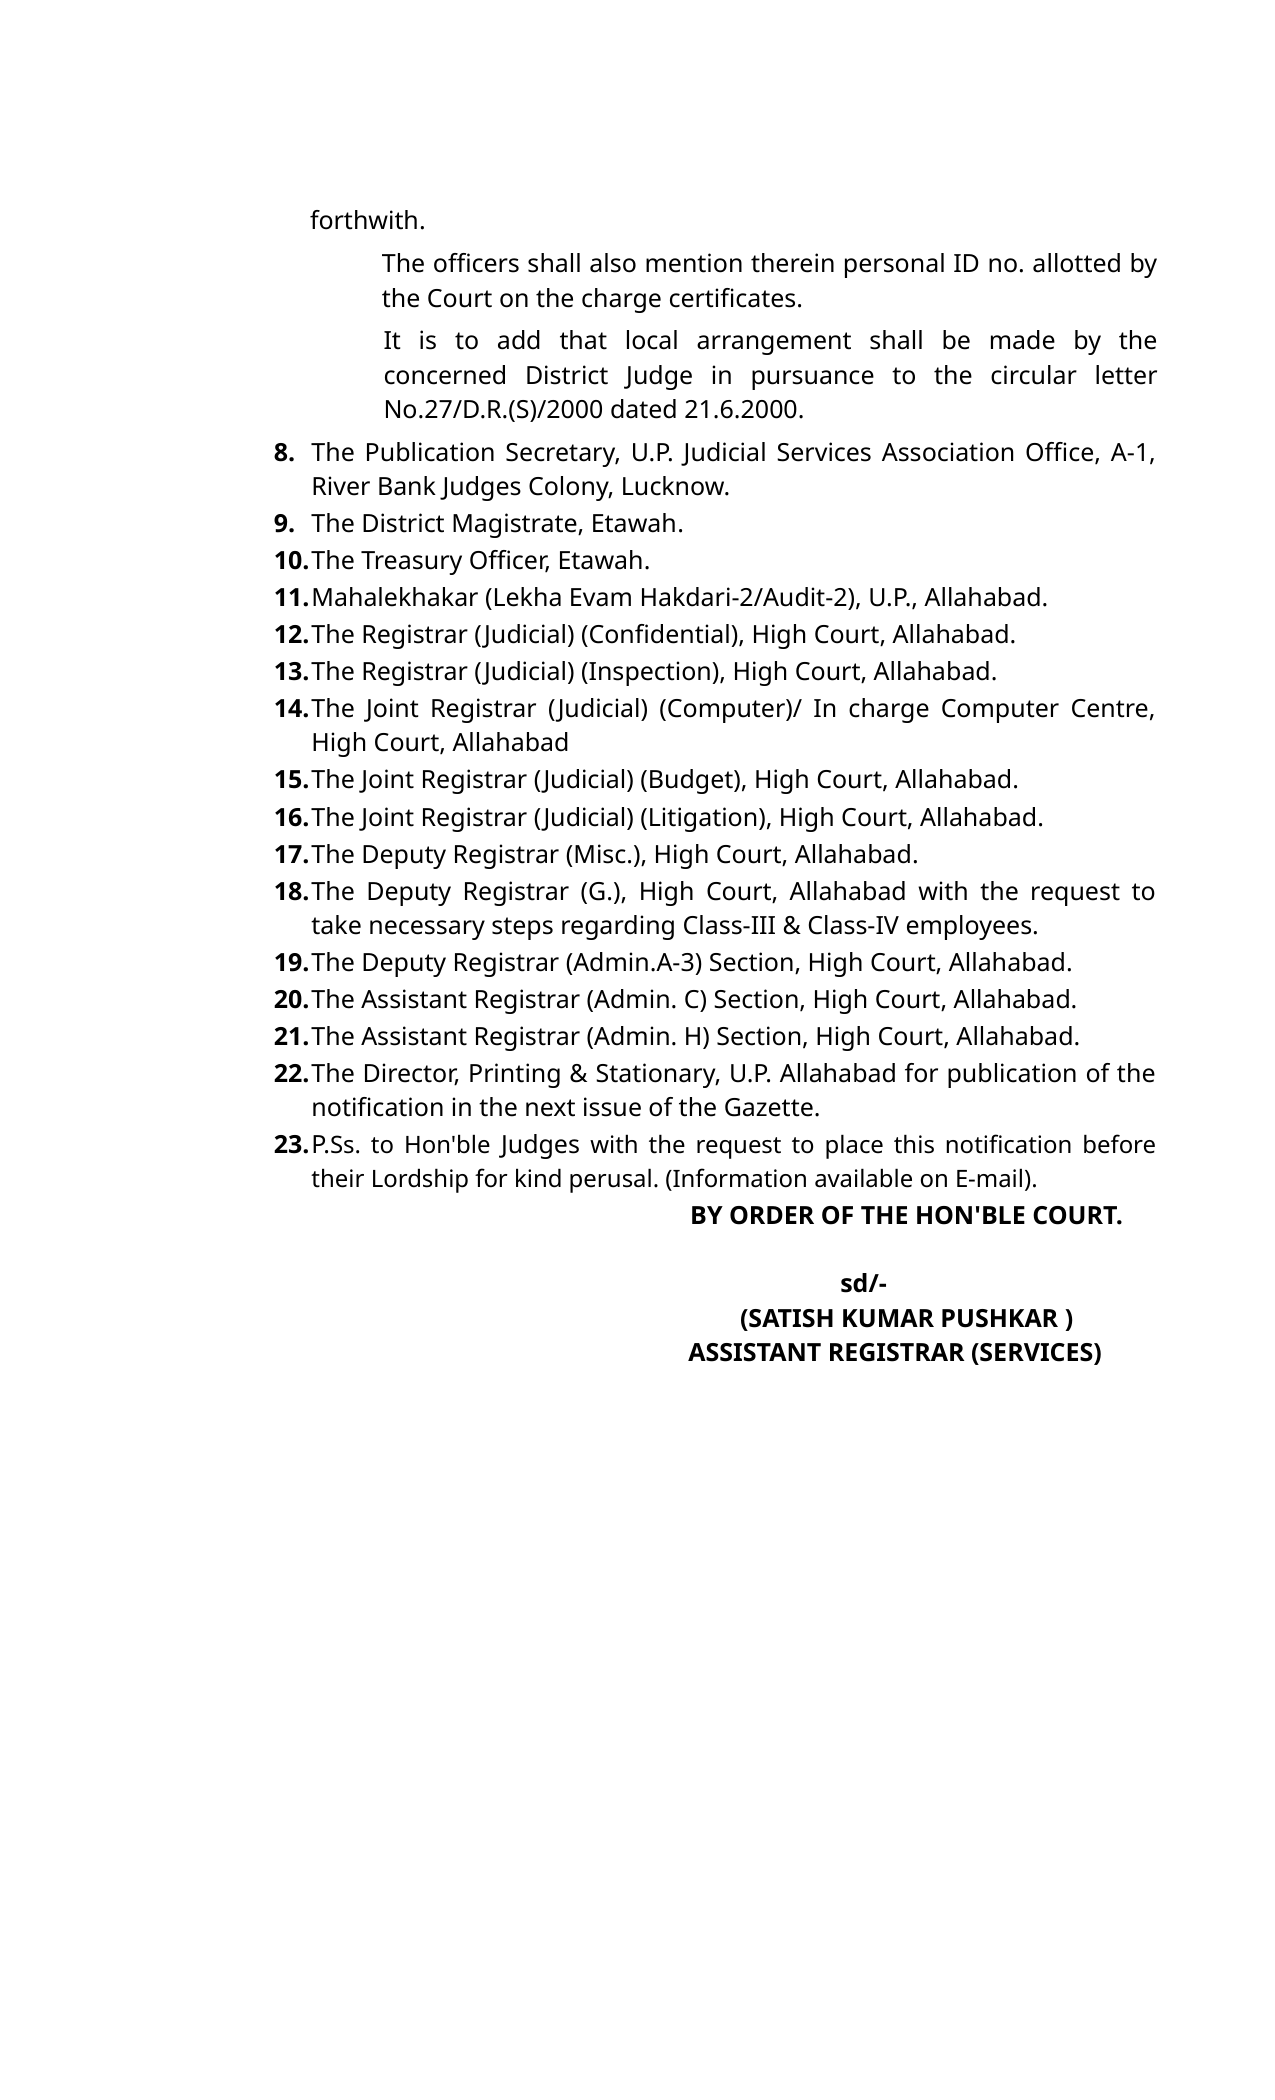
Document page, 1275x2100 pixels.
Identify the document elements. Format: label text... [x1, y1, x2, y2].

list The District Magistrate, Etawah. [274, 506, 1157, 539]
list The Joint Registrar (Judicial) (Litigation), High Court, Allahabad. [274, 799, 1157, 833]
list The Joint Registrar (Judicial) (Budget), High Court, Allahabad. [274, 762, 1157, 796]
text sd/- [236, 1266, 1157, 1300]
text forthwith. [310, 203, 1157, 237]
list The Registrar (Judicial) (Inspection), High Court, Allahabad. [274, 654, 1157, 688]
list The Assistant Registrar (Admin. H) Section, High Court, Allahabad. [274, 1019, 1157, 1053]
list The Joint Registrar (Judicial) (Computer)/ In charge Computer Centre, High Court, Allahabad [274, 691, 1157, 759]
text The officers shall also mention therein personal ID no. allotted by the Court on the charge certificates. [382, 246, 1158, 314]
list The Deputy Registrar (Admin.A-3) Section, High Court, Allahabad. [274, 944, 1157, 978]
text (SATISH KUMAR PUSHKAR ) [236, 1300, 1157, 1334]
text BY ORDER OF THE HON'BLE COURT. [236, 1198, 1157, 1232]
list The Deputy Registrar (Misc.), High Court, Allahabad. [274, 836, 1157, 870]
list P.Ss. to Hon'ble Judges with the request to place this notification before their Lordship for kind perusal. (Information available on E-mail). [274, 1127, 1157, 1195]
list The Treasury Officer, Etawah. [274, 543, 1157, 577]
list Mahalekhakar (Lekha Evam Hakdari-2/Audit-2), U.P., Allahabad. [274, 580, 1157, 614]
list The Assistant Registrar (Admin. C) Section, High Court, Allahabad. [274, 982, 1157, 1016]
text It is to add that local arrangement shall be made by the concerned District Judge in pursuance to the circular letter No.27/D.R.(S)/2000 dated 21.6.2000. [313, 323, 1158, 425]
text ASSISTANT REGISTRAR (SERVICES) [236, 1334, 1157, 1368]
list The Publication Secretary, U.P. Judicial Services Association Office, A-1, River Bank Judges Colony, Lucknow. [274, 434, 1157, 502]
list The Deputy Registrar (G.), High Court, Allahabad with the request to take necessary steps regarding Class-III & Class-IV employees. [274, 873, 1157, 941]
list The Registrar (Judicial) (Confidential), High Court, Allahabad. [274, 617, 1157, 651]
list The Director, Printing & Stationary, U.P. Allahabad for publication of the notification in the next issue of the Gazette. [274, 1056, 1157, 1124]
